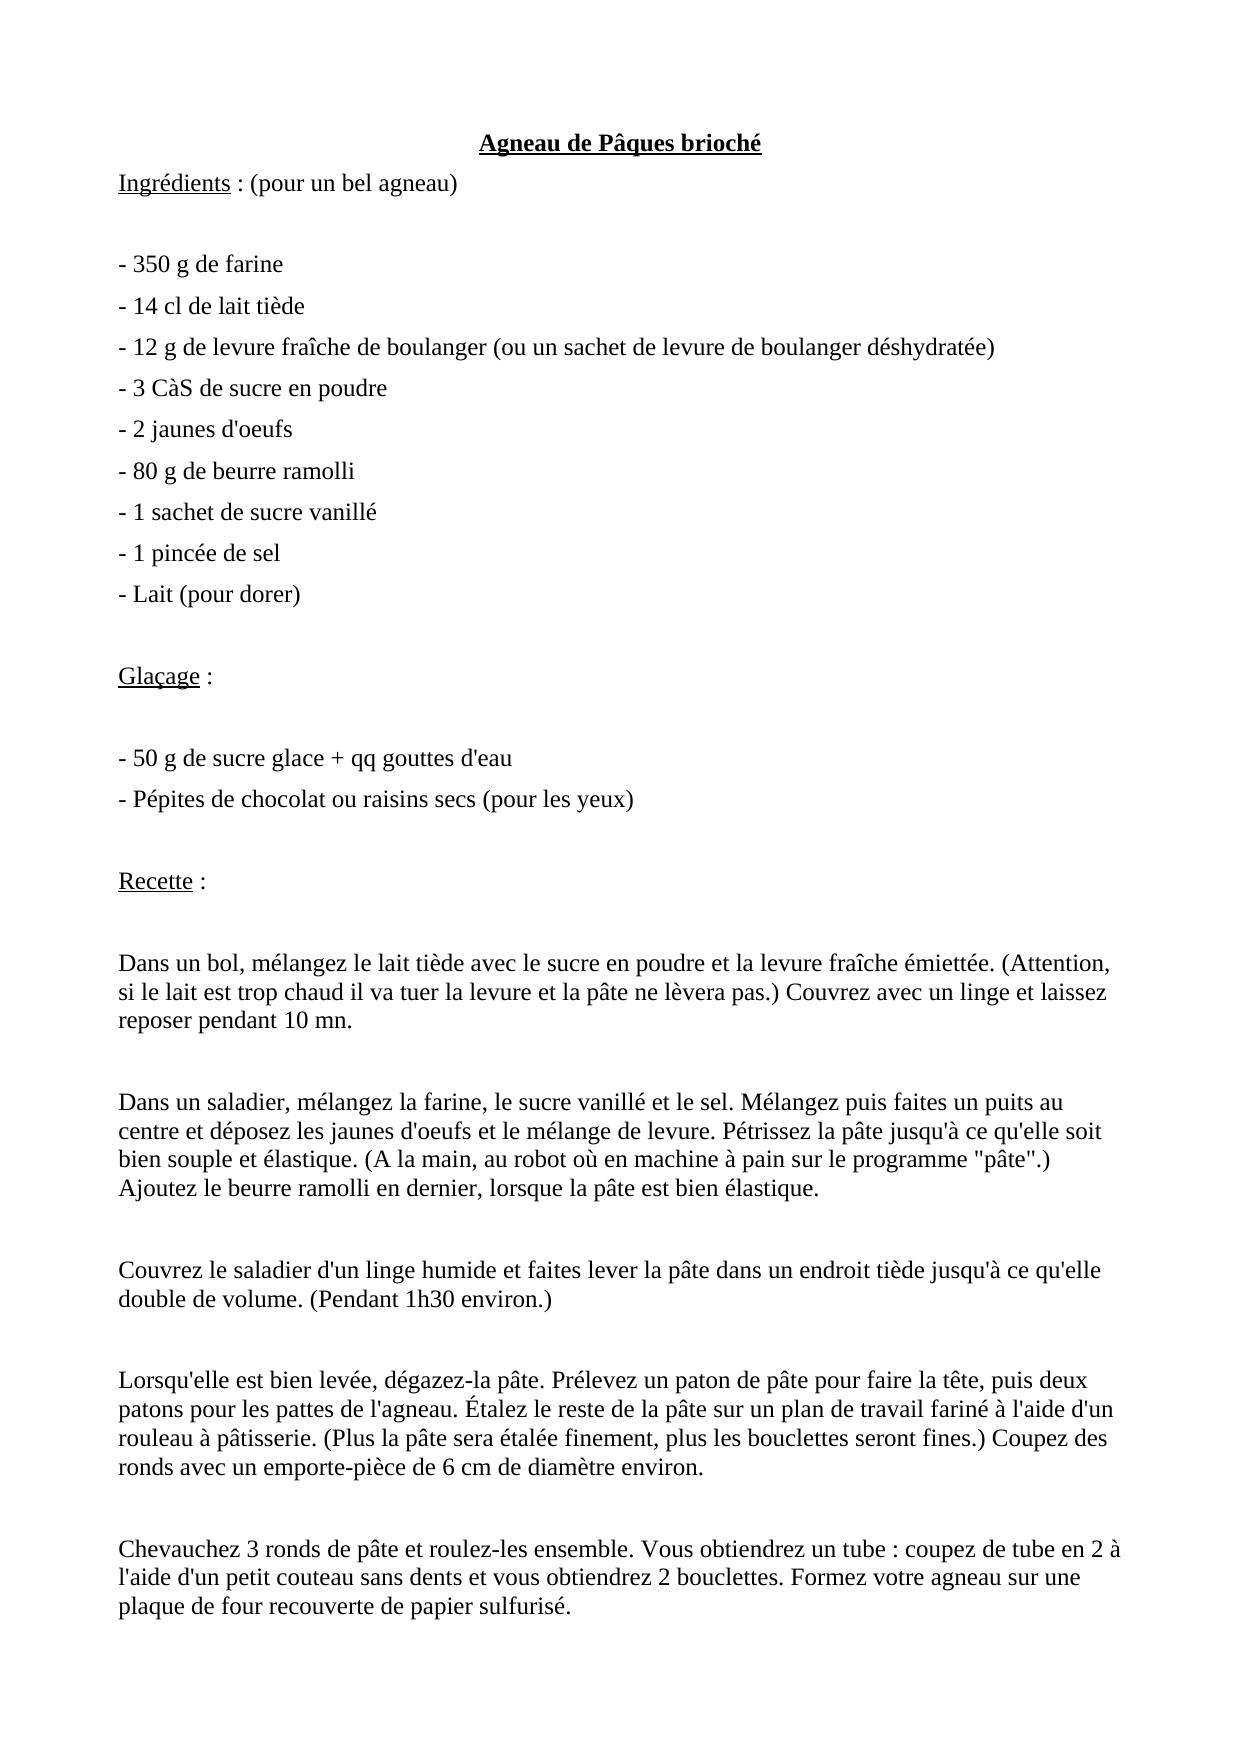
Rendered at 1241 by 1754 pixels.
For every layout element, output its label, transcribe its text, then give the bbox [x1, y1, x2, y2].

text - 1 sachet de sucre vanillé [118, 497, 1122, 526]
text Agneau de Pâques brioché [118, 128, 1122, 157]
text Glaçage : [118, 661, 1122, 690]
text - 350 g de farine [118, 249, 1122, 278]
text Recette : [118, 866, 1122, 895]
text Dans un saladier, mélangez la farine, le sucre vanillé et le sel. Mélangez puis faites un puits au centre et déposez les jaunes d'oeufs et le mélange de levure. Pétrissez la pâte jusqu'à ce qu'elle soit bien souple et élastique. (A la main, au robot où en machine à pain sur le programme "pâte".) Ajoutez le beurre ramolli en dernier, lorsque la pâte est bien élastique. [118, 1087, 1122, 1202]
text - 12 g de levure fraîche de boulanger (ou un sachet de levure de boulanger déshydratée) [118, 332, 1122, 361]
text - Pépites de chocolat ou raisins secs (pour les yeux) [118, 784, 1122, 813]
text - 50 g de sucre glace + qq gouttes d'eau [118, 743, 1122, 772]
text Couvrez le saladier d'un linge humide et faites lever la pâte dans un endroit tiède jusqu'à ce qu'elle double de volume. (Pendant 1h30 environ.) [118, 1255, 1122, 1313]
text - 3 CàS de sucre en poudre [118, 373, 1122, 402]
text Chevauchez 3 ronds de pâte et roulez-les ensemble. Vous obtiendrez un tube : coupez de tube en 2 à l'aide d'un petit couteau sans dents et vous obtiendrez 2 bouclettes. Formez votre agneau sur une plaque de four recouverte de papier sulfurisé. [118, 1534, 1122, 1620]
text - Lait (pour dorer) [118, 579, 1122, 608]
text Dans un bol, mélangez le lait tiède avec le sucre en poudre et la levure fraîche émiettée. (Attention, si le lait est trop chaud il va tuer la levure et la pâte ne lèvera pas.) Couvrez avec un linge et laissez reposer pendant 10 mn. [118, 948, 1122, 1034]
text - 1 pincée de sel [118, 538, 1122, 567]
text Ingrédients : (pour un bel agneau) [118, 168, 1122, 196]
text Lorsqu'elle est bien levée, dégazez-la pâte. Prélevez un paton de pâte pour faire la tête, puis deux patons pour les pattes de l'agneau. Étalez le reste de la pâte sur un plan de travail fariné à l'aide d'un rouleau à pâtisserie. (Plus la pâte sera étalée finement, plus les bouclettes seront fines.) Coupez des ronds avec un emporte-pièce de 6 cm de diamètre environ. [118, 1366, 1122, 1481]
text - 80 g de beurre ramolli [118, 456, 1122, 484]
text - 2 jaunes d'oeufs [118, 414, 1122, 443]
text - 14 cl de lait tiède [118, 291, 1122, 319]
